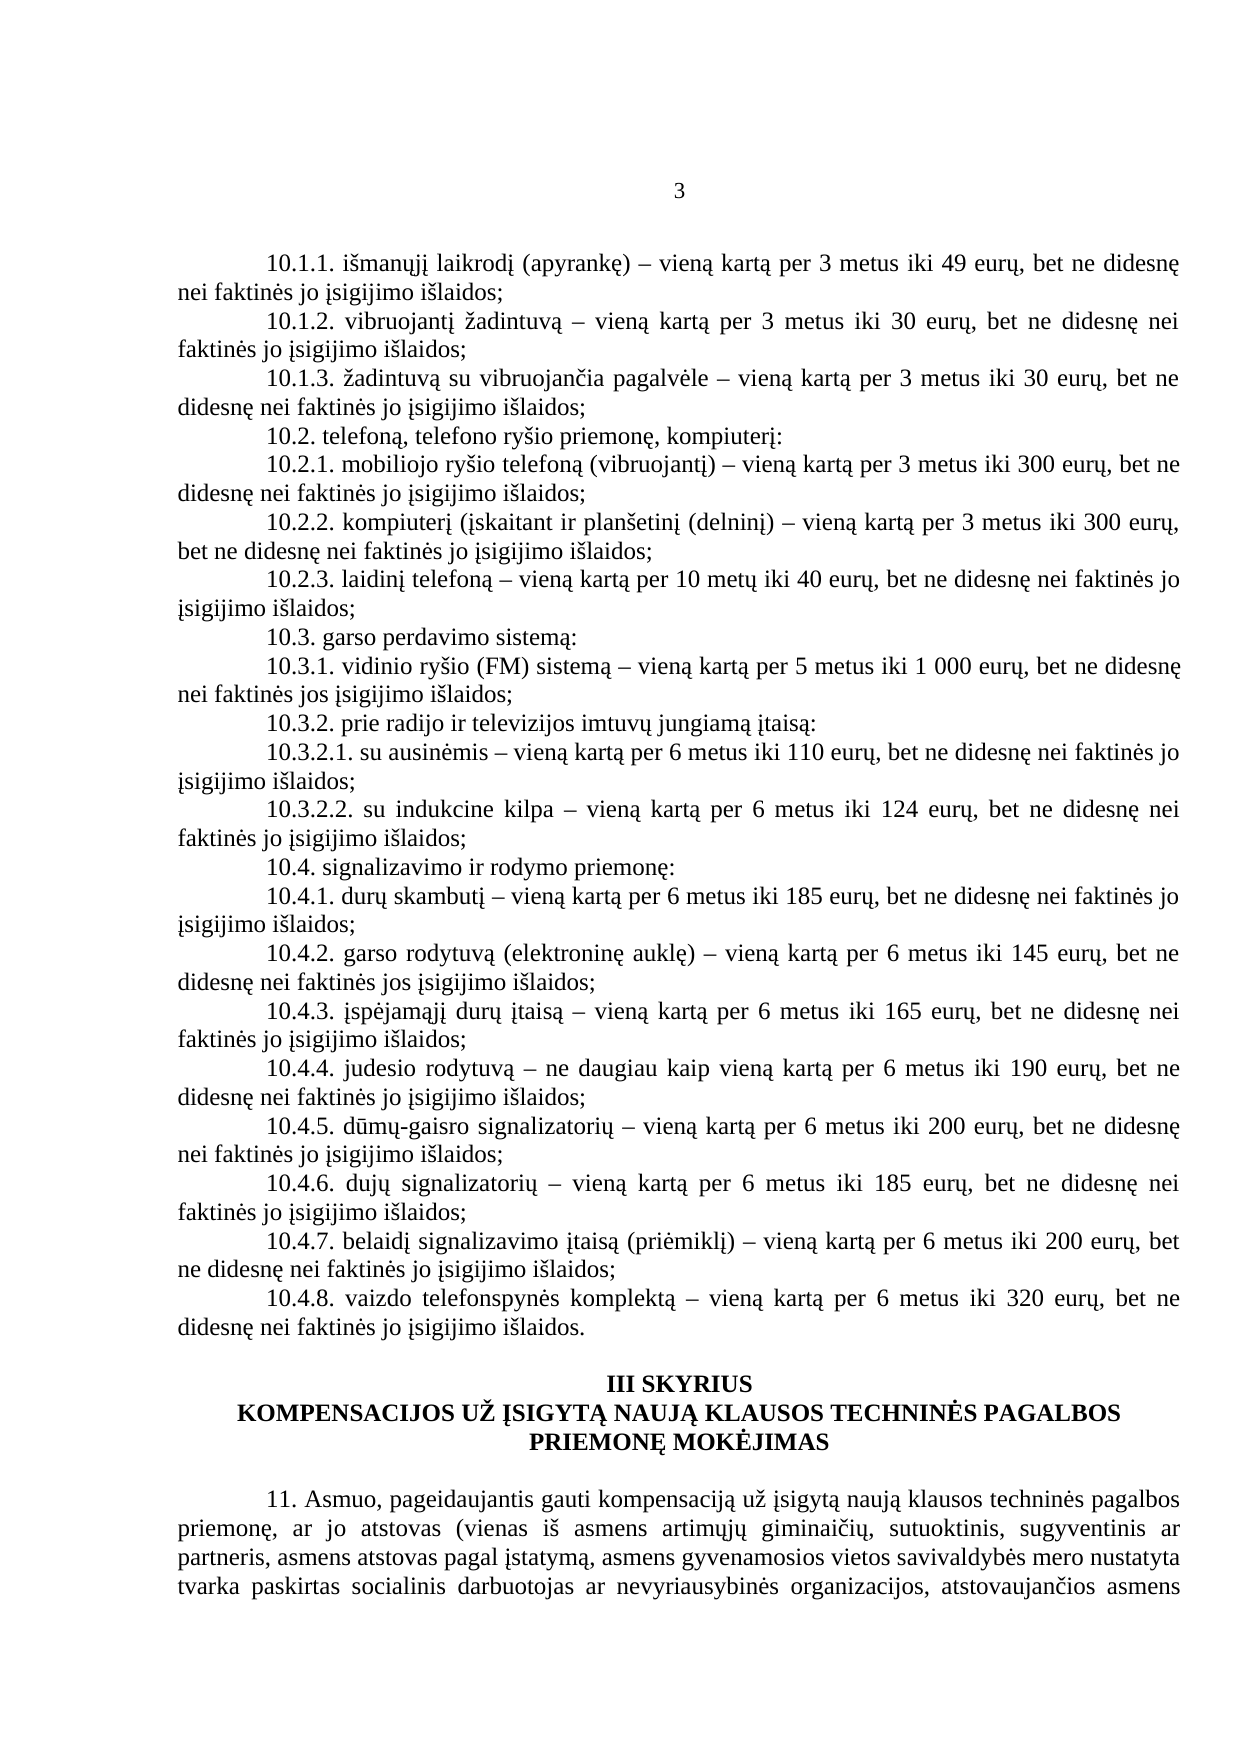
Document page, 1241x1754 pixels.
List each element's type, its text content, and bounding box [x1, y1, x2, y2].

text 10.4.4. judesio rodytuvą – ne daugiau kaip vieną kartą per 6 metus iki 190 eurų, bet ne didesnę nei faktinės jo įsigijimo išlaidos; [177, 1053, 1181, 1111]
text 10.4.1. durų skambutį – vieną kartą per 6 metus iki 185 eurų, bet ne didesnę nei faktinės jo įsigijimo išlaidos; [177, 881, 1181, 938]
text 10.4.6. dujų signalizatorių – vieną kartą per 6 metus iki 185 eurų, bet ne didesnę nei faktinės jo įsigijimo išlaidos; [177, 1168, 1181, 1226]
text 10.3.2.2. su indukcine kilpa – vieną kartą per 6 metus iki 124 eurų, bet ne didesnę nei faktinės jo įsigijimo išlaidos; [177, 794, 1181, 852]
text 10.4.8. vaizdo telefonspynės komplektą – vieną kartą per 6 metus iki 320 eurų, bet ne didesnę nei faktinės jo įsigijimo išlaidos. [177, 1283, 1181, 1341]
text III SKYRIUS [177, 1369, 1181, 1398]
text 10.4.7. belaidį signalizavimo įtaisą (priėmiklį) – vieną kartą per 6 metus iki 200 eurų, bet ne didesnę nei faktinės jo įsigijimo išlaidos; [177, 1226, 1181, 1283]
text 10.3.2. prie radijo ir televizijos imtuvų jungiamą įtaisą: [177, 708, 1181, 737]
text 10.1.1. išmanųjį laikrodį (apyrankę) – vieną kartą per 3 metus iki 49 eurų, bet ne didesnę nei faktinės jo įsigijimo išlaidos; [177, 248, 1181, 306]
text 10.2.3. laidinį telefoną – vieną kartą per 10 metų iki 40 eurų, bet ne didesnę nei faktinės jo įsigijimo išlaidos; [177, 564, 1181, 622]
text 10.4.2. garso rodytuvą (elektroninę auklę) – vieną kartą per 6 metus iki 145 eurų, bet ne didesnę nei faktinės jos įsigijimo išlaidos; [177, 938, 1181, 996]
text 10.2. telefoną, telefono ryšio priemonę, kompiuterį: [177, 421, 1181, 449]
text 10.2.2. kompiuterį (įskaitant ir planšetinį (delninį) – vieną kartą per 3 metus iki 300 eurų, bet ne didesnę nei faktinės jo įsigijimo išlaidos; [177, 507, 1181, 564]
text 10.4.3. įspėjamąjį durų įtaisą – vieną kartą per 6 metus iki 165 eurų, bet ne didesnę nei faktinės jo įsigijimo išlaidos; [177, 996, 1181, 1053]
text 10.3.1. vidinio ryšio (FM) sistemą – vieną kartą per 5 metus iki 1 000 eurų, bet ne didesnę nei faktinės jos įsigijimo išlaidos; [177, 651, 1181, 708]
text 10.1.2. vibruojantį žadintuvą – vieną kartą per 3 metus iki 30 eurų, bet ne didesnę nei faktinės jo įsigijimo išlaidos; [177, 306, 1181, 363]
text 10.4. signalizavimo ir rodymo priemonę: [177, 852, 1181, 881]
text 10.3.2.1. su ausinėmis – vieną kartą per 6 metus iki 110 eurų, bet ne didesnę nei faktinės jo įsigijimo išlaidos; [177, 737, 1181, 794]
text KOMPENSACIJOS UŽ ĮSIGYTĄ NAUJĄ KLAUSOS TECHNINĖS PAGALBOS PRIEMONĘ MOKĖJIMAS [177, 1398, 1181, 1456]
text 10.3. garso perdavimo sistemą: [177, 622, 1181, 651]
text 11. Asmuo, pageidaujantis gauti kompensaciją už įsigytą naują klausos techninės pagalbos priemonę, ar jo atstovas (vienas iš asmens artimųjų giminaičių, sutuoktinis, sugyventinis ar partneris, asmens atstovas pagal įstatymą, asmens gyvenamosios vietos savivaldybės mero nustatyta tvarka paskirtas socialinis darbuotojas ar nevyriausybinės organizacijos, atstovaujančios asmens [177, 1484, 1181, 1599]
text 10.4.5. dūmų-gaisro signalizatorių – vieną kartą per 6 metus iki 200 eurų, bet ne didesnę nei faktinės jo įsigijimo išlaidos; [177, 1111, 1181, 1168]
text 10.2.1. mobiliojo ryšio telefoną (vibruojantį) – vieną kartą per 3 metus iki 300 eurų, bet ne didesnę nei faktinės jo įsigijimo išlaidos; [177, 449, 1181, 507]
text 10.1.3. žadintuvą su vibruojančia pagalvėle – vieną kartą per 3 metus iki 30 eurų, bet ne didesnę nei faktinės jo įsigijimo išlaidos; [177, 363, 1181, 421]
